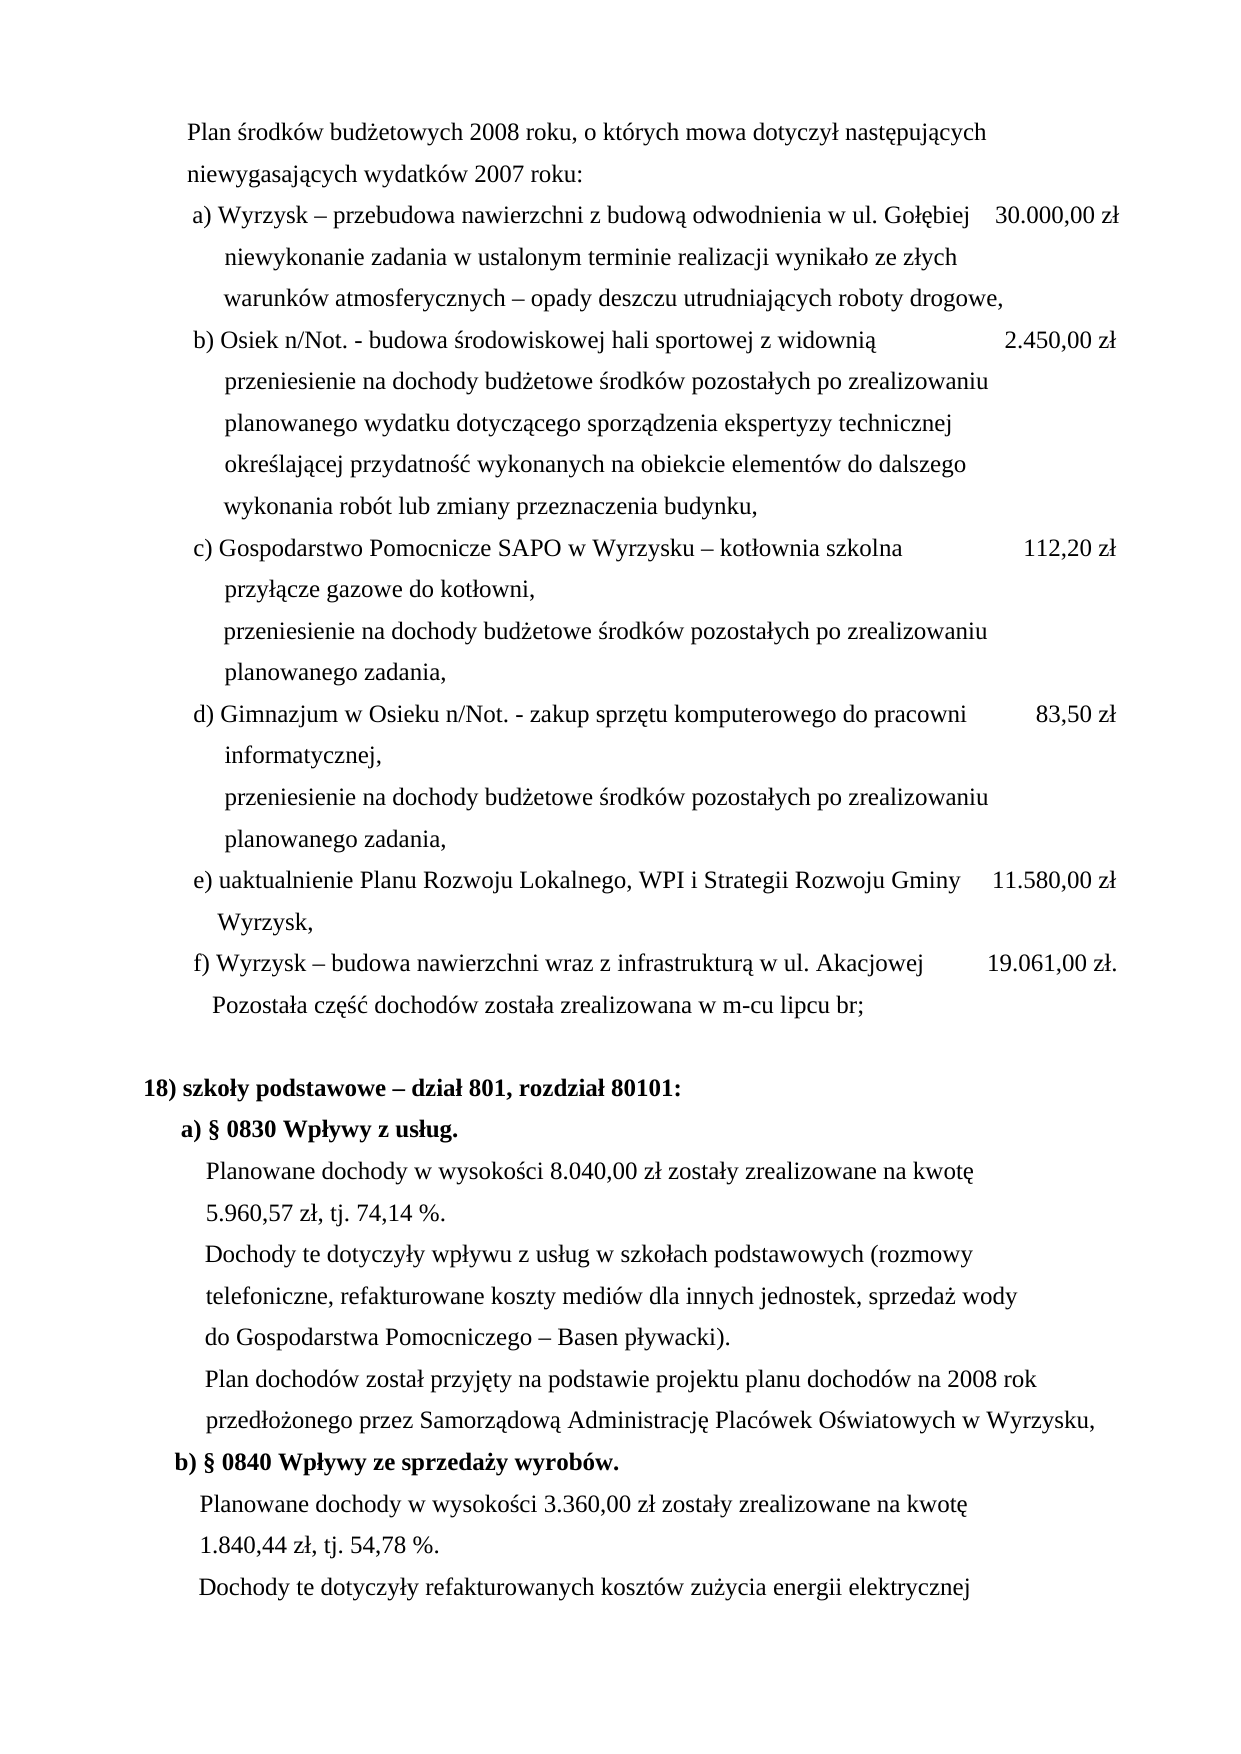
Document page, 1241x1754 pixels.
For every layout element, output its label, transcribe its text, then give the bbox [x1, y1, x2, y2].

text Plan środków budżetowych 2008 roku, o których mowa dotyczył następujących [118, 118, 1122, 146]
text b) Osiek n/Not. - budowa środowiskowej hali sportowej z widownią 2.450,00 zł [118, 326, 1122, 354]
text przeniesienie na dochody budżetowe środków pozostałych po zrealizowaniu [118, 367, 1122, 395]
text warunków atmosferycznych – opady deszczu utrudniających roboty drogowe, [118, 284, 1122, 312]
list 5.960,57 zł, tj. 74,14 %. [156, 1199, 1122, 1226]
text do Gospodarstwa Pomocniczego – Basen pływacki). [118, 1323, 1122, 1351]
text c) Gospodarstwo Pomocnicze SAPO w Wyrzysku – kotłownia szkolna 112,20 zł [118, 534, 1122, 561]
text Dochody te dotyczyły wpływu z usług w szkołach podstawowych (rozmowy [118, 1240, 1122, 1268]
text informatycznej, [118, 742, 1122, 769]
text przeniesienie na dochody budżetowe środków pozostałych po zrealizowaniu [118, 783, 1122, 811]
text niewygasających wydatków 2007 roku: [118, 160, 1122, 187]
text planowanego zadania, [118, 825, 1122, 852]
text Wyrzysk, [118, 908, 1122, 936]
text niewykonanie zadania w ustalonym terminie realizacji wynikało ze złych [118, 243, 1122, 271]
text Dochody te dotyczyły refakturowanych kosztów zużycia energii elektrycznej [118, 1573, 1122, 1601]
text Plan dochodów został przyjęty na podstawie projektu planu dochodów na 2008 rok [118, 1365, 1122, 1393]
text e) uaktualnienie Planu Rozwoju Lokalnego, WPI i Strategii Rozwoju Gminy 11.580,00 zł [118, 866, 1122, 894]
text telefoniczne, refakturowane koszty mediów dla innych jednostek, sprzedaż wody [118, 1282, 1122, 1309]
text 1.840,44 zł, tj. 54,78 %. [118, 1531, 1122, 1559]
text wykonania robót lub zmiany przeznaczenia budynku, [118, 492, 1122, 520]
text f) Wyrzysk – budowa nawierzchni wraz z infrastrukturą w ul. Akacjowej 19.061,00 zł. [118, 949, 1122, 977]
text przyłącze gazowe do kotłowni, [118, 575, 1122, 603]
list Planowane dochody w wysokości 3.360,00 zł zostały zrealizowane na kwotę [156, 1490, 1122, 1517]
text b) § 0840 Wpływy ze sprzedaży wyrobów. [118, 1448, 1122, 1476]
text d) Gimnazjum w Osieku n/Not. - zakup sprzętu komputerowego do pracowni 83,50 zł [118, 700, 1122, 728]
text określającej przydatność wykonanych na obiekcie elementów do dalszego [118, 451, 1122, 478]
text a) Wyrzysk – przebudowa nawierzchni z budową odwodnienia w ul. Gołębiej 30.000,00 zł [118, 201, 1122, 229]
text a) § 0830 Wpływy z usług. [118, 1116, 1122, 1143]
text przeniesienie na dochody budżetowe środków pozostałych po zrealizowaniu [118, 617, 1122, 644]
text Pozostała część dochodów została zrealizowana w m-cu lipcu br; [118, 991, 1122, 1019]
text planowanego wydatku dotyczącego sporządzenia ekspertyzy technicznej [118, 409, 1122, 437]
text 18) szkoły podstawowe – dział 801, rozdział 80101: [118, 1074, 1122, 1102]
text przedłożonego przez Samorządową Administrację Placówek Oświatowych w Wyrzysku, [118, 1407, 1122, 1434]
text planowanego zadania, [118, 658, 1122, 686]
list Planowane dochody w wysokości 8.040,00 zł zostały zrealizowane na kwotę [156, 1157, 1122, 1185]
